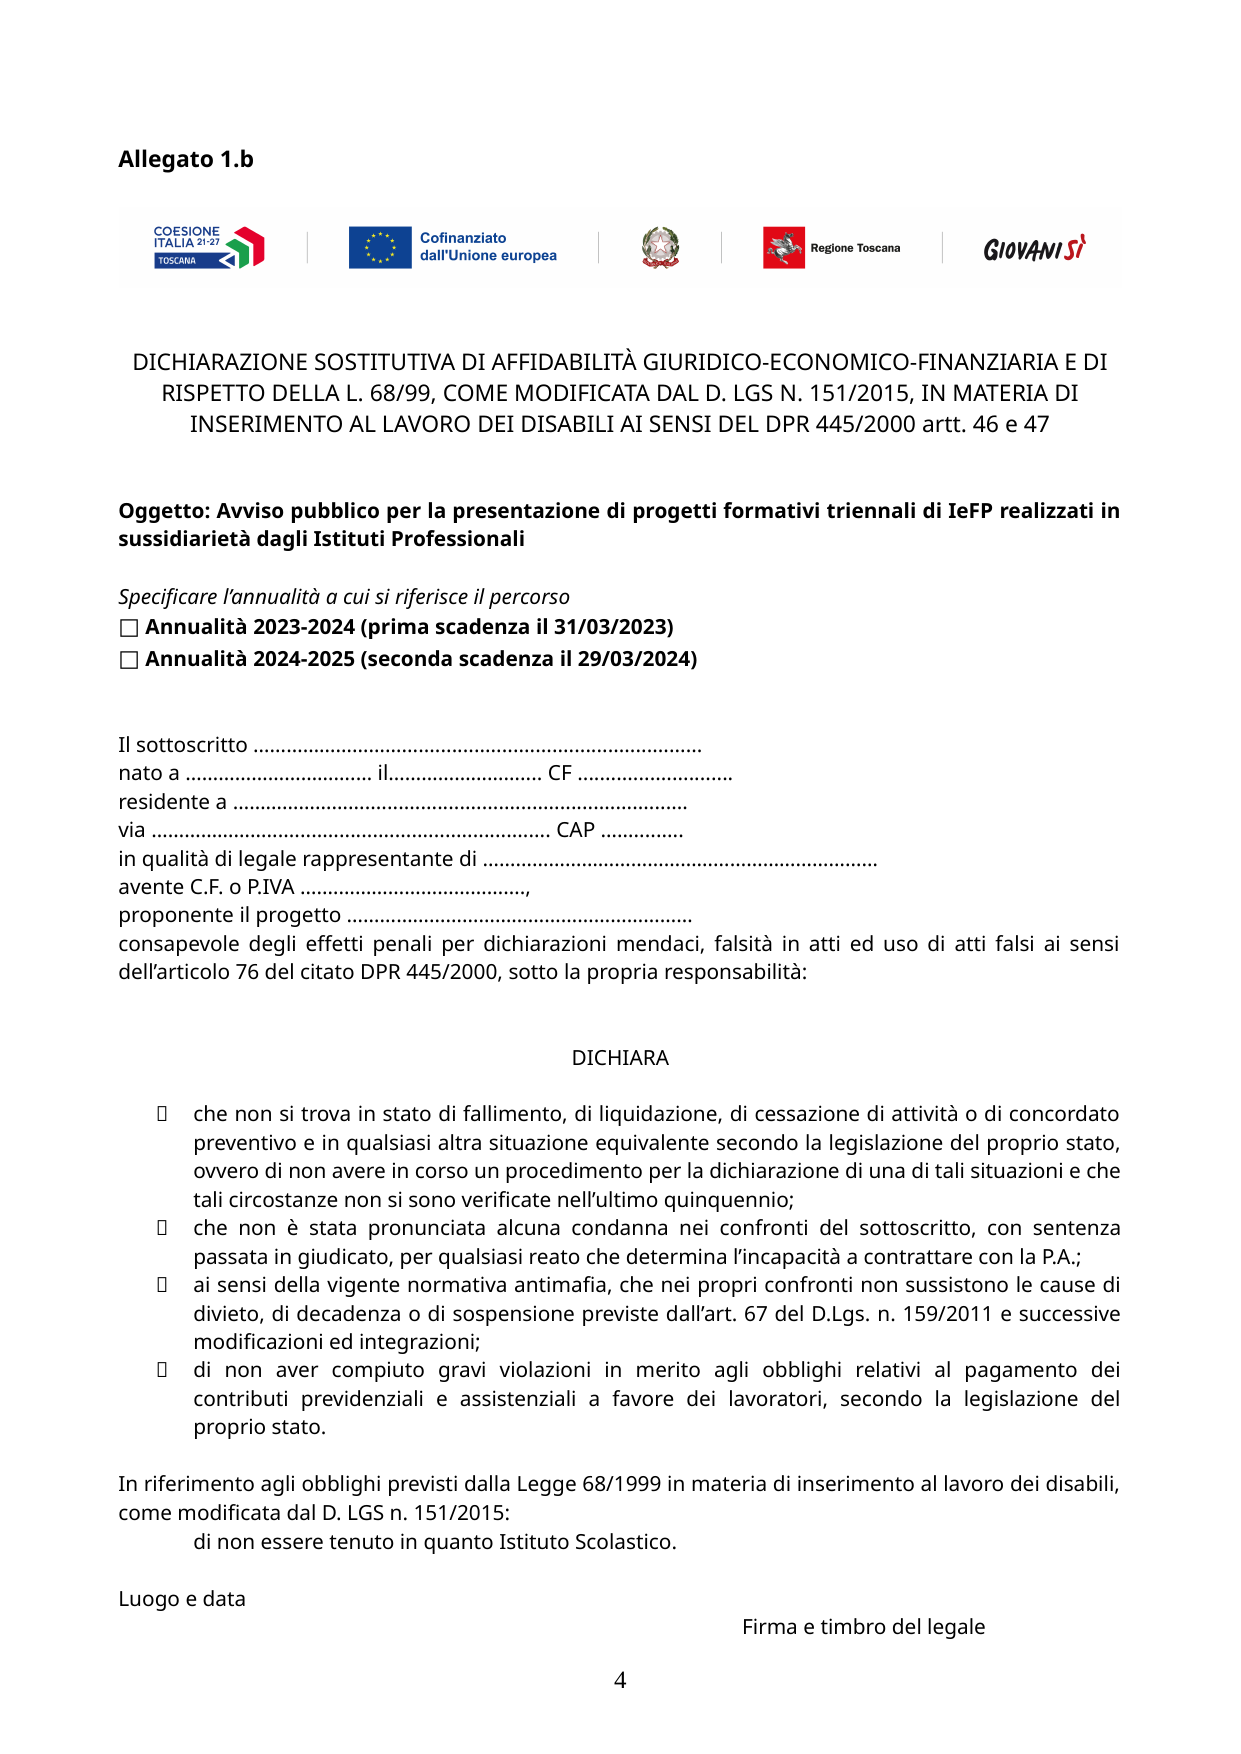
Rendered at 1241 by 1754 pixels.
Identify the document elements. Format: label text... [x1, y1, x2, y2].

text proponente il progetto ……………………………………………………… [118, 901, 1122, 929]
text avente C.F. o P.IVA ….………………………………., [118, 872, 1122, 901]
text via …………………................................................... CAP ……......... [118, 815, 1122, 844]
text □ Annualità 2023-2024 (prima scadenza il 31/03/2023) [118, 610, 1122, 641]
text in qualità di legale rappresentante di ……………………………………………………………… [118, 844, 1122, 872]
text DICHIARA [118, 1043, 1122, 1071]
list che non si trova in stato di fallimento, di liquidazione, di cessazione di attività o di concordato preventivo e in qualsiasi altra situazione equivalente secondo la legislazione del proprio stato, ovvero di non avere in corso un procedimento per la dichiarazione di una di tali situazioni e che tali circostanze non si sono verificate nell’ultimo quinquennio; [156, 1099, 1122, 1213]
list di non aver compiuto gravi violazioni in merito agli obblighi relativi al pagamento dei contributi previdenziali e assistenziali a favore dei lavoratori, secondo la legislazione del proprio stato. [156, 1356, 1122, 1441]
text DICHIARAZIONE SOSTITUTIVA DI AFFIDABILITÀ GIURIDICO-ECONOMICO-FINANZIARIA E DI RISPETTO DELLA L. 68/99, COME MODIFICATA DAL D. LGS N. 151/2015, IN MATERIA DI INSERIMENTO AL LAVORO DEI DISABILI AI SENSI DEL DPR 445/2000 artt. 46 e 47 [118, 346, 1122, 439]
subtitle Allegato 1.b [118, 143, 1122, 174]
text nato a ………………………….… il…………………….... CF ............................ [118, 758, 1122, 787]
list di non essere tenuto in quanto Istituto Scolastico. [156, 1526, 1122, 1556]
list che non è stata pronunciata alcuna condanna nei confronti del sottoscritto, con sentenza passata in giudicato, per qualsiasi reato che determina l’incapacità a contrattare con la P.A.; [156, 1213, 1122, 1270]
text □ Annualità 2024-2025 (seconda scadenza il 29/03/2024) [118, 641, 1122, 673]
text Firma e timbro del legale [605, 1612, 1122, 1641]
list ai sensi della vigente normativa antimafia, che nei propri confronti non sussistono le cause di divieto, di decadenza o di sospensione previste dall’art. 67 del D.Lgs. n. 159/2011 e successive modificazioni ed integrazioni; [156, 1270, 1122, 1356]
text Specificare l’annualità a cui si riferisce il percorso [118, 582, 1122, 610]
text consapevole degli effetti penali per dichiarazioni mendaci, falsità in atti ed uso di atti falsi ai sensi dell’articolo 76 del citato DPR 445/2000, sotto la propria responsabilità: [118, 929, 1122, 986]
picture [118, 207, 1122, 288]
text Il sottoscritto ………………………...................................................... [118, 730, 1122, 758]
text Luogo e data [118, 1584, 1122, 1612]
text Oggetto: Avviso pubblico per la presentazione di progetti formativi triennali di IeFP realizzati in sussidiarietà dagli Istituti Professionali [118, 496, 1122, 553]
text In riferimento agli obblighi previsti dalla Legge 68/1999 in materia di inserimento al lavoro dei disabili, come modificata dal D. LGS n. 151/2015: [118, 1469, 1122, 1526]
text residente a …………………............................................................. [118, 787, 1122, 815]
